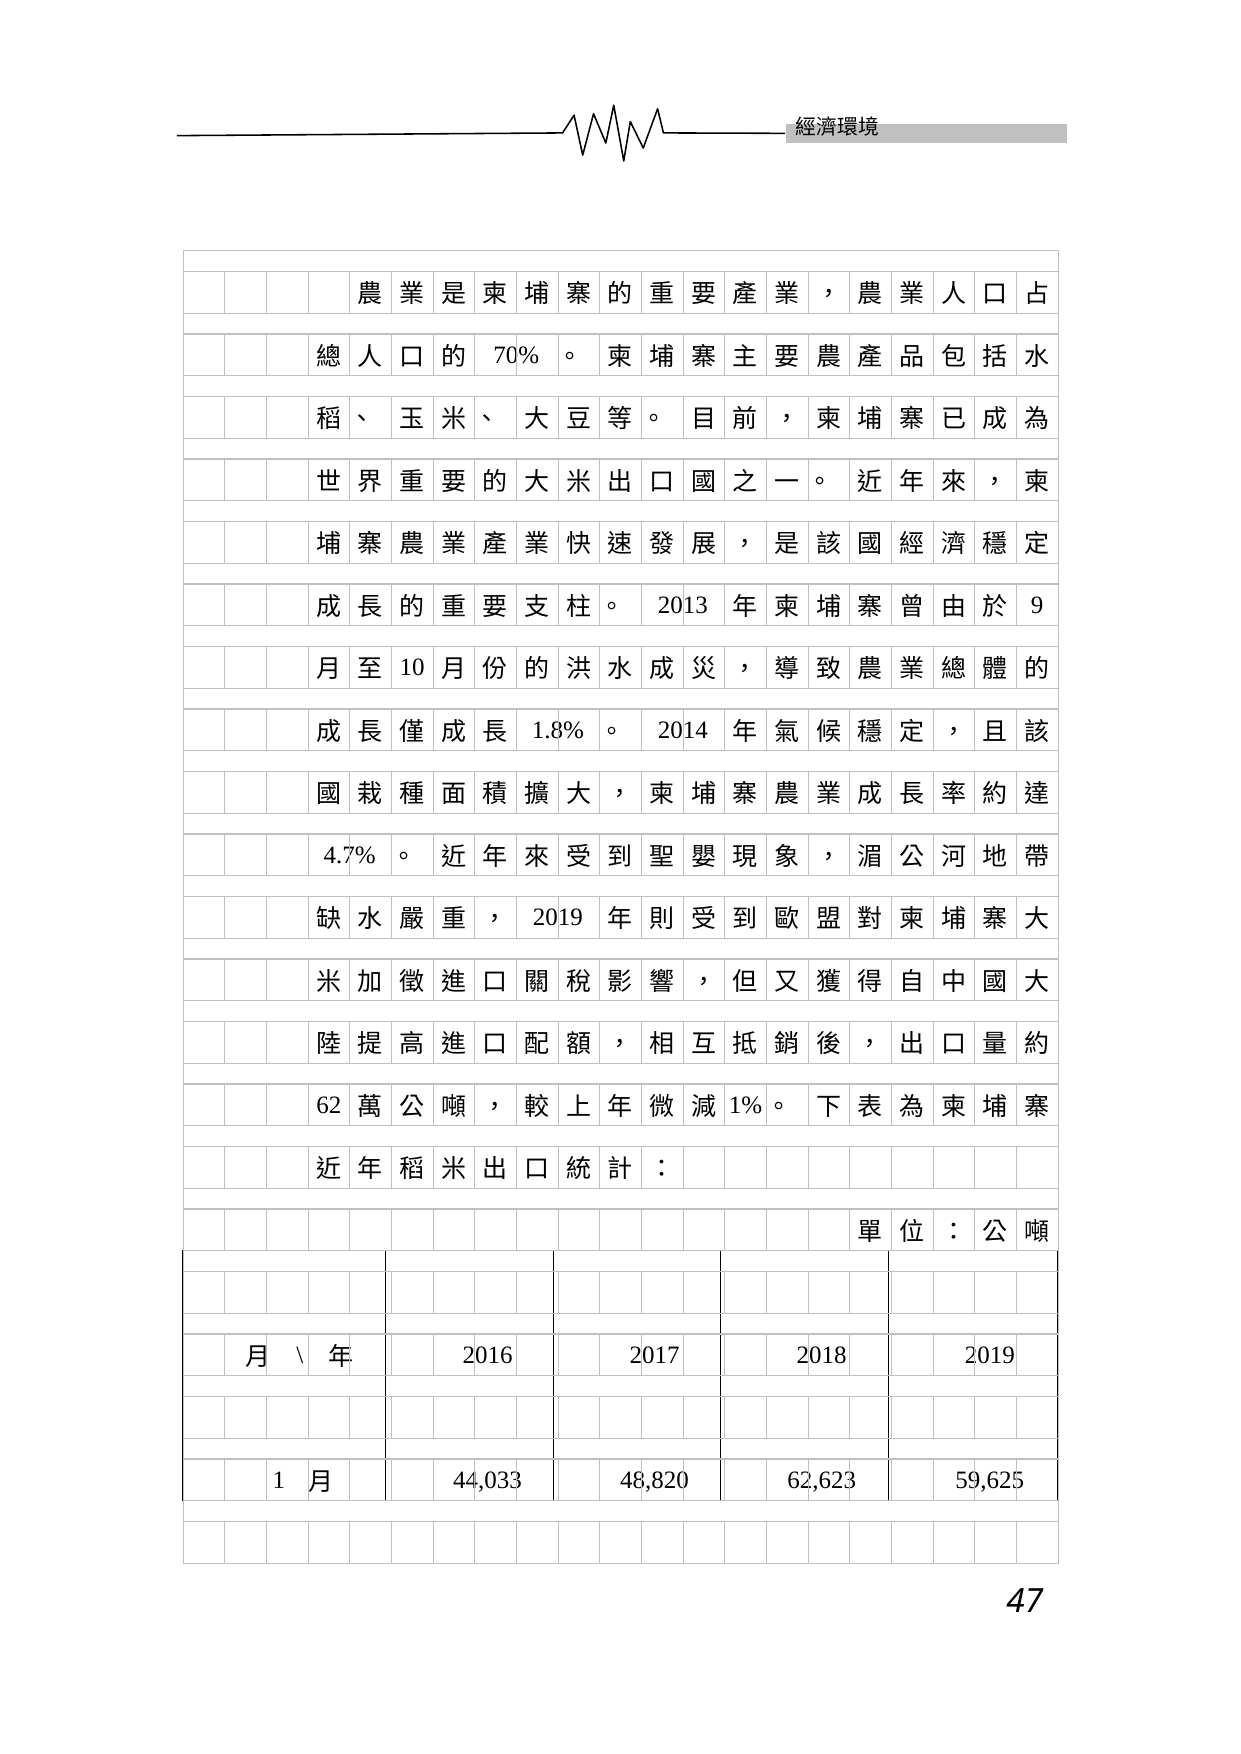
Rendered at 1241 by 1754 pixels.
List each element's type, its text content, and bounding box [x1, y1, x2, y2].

table_cell 59,625 [889, 1376, 1057, 1396]
table_cell 48,820 [554, 1376, 720, 1396]
table_header 月\年 [309, 1272, 349, 1313]
text 農業是柬埔寨的重要產業，農業人口占總人口的70%。柬埔寨主要農產品包括水稻、玉米、大豆等。目前，柬埔寨已成為世界重要的大米出口國之一。近年來，柬埔寨農業產業快速發展，是該國經濟穩定成長的重要支柱。2013年柬埔寨曾由於9月至10月份的洪水成災，導致農業總體的成長僅成長1.8%。2014年氣候穩定，且該國栽種面積擴大，柬埔寨農業成長率約達4.7%。近年來受到聖嬰現象，湄公河地帶缺水嚴重，2019年則受到歐盟對柬埔寨大米加徵進口關稅影響，但又獲得自中國大陸提高進口配額，相互抵銷後，出口量約62萬公噸，較上年微減1%。下表為柬埔寨近年稻米出口統計： [281, 1064, 1058, 1083]
table_cell 44,033 [517, 1397, 553, 1438]
table_cell 62,623 [721, 1439, 888, 1458]
text [225, 1210, 266, 1250]
table_header 2018 [721, 1314, 888, 1333]
table_header 2016 [475, 1335, 516, 1375]
table_cell [309, 1397, 349, 1438]
table_header 2017 [559, 1272, 599, 1313]
table_header 2019 [934, 1335, 974, 1375]
table_cell 44,033 [517, 1460, 553, 1500]
table_header 2019 [975, 1272, 1016, 1313]
table_cell 59,625 [889, 1439, 1057, 1458]
table_header 月\年 [184, 1272, 224, 1313]
table_cell 59,625 [934, 1460, 974, 1500]
text [309, 1210, 349, 1250]
table_header 月\年 [225, 1272, 266, 1313]
table_cell [184, 1460, 224, 1500]
table_header 月\年 [309, 1335, 349, 1375]
table_header 月\年 [225, 1335, 266, 1375]
table_cell 59,625 [892, 1460, 933, 1500]
table_header 2019 [1017, 1335, 1057, 1375]
table_header 2018 [850, 1335, 888, 1375]
table_header 2017 [600, 1335, 641, 1375]
table_header 2016 [392, 1335, 433, 1375]
table_header 2016 [386, 1251, 553, 1271]
table_cell 44,033 [386, 1439, 553, 1458]
table_cell 48,820 [642, 1460, 683, 1500]
text 公 [975, 1210, 1016, 1250]
text [642, 1210, 683, 1250]
table_header 2018 [721, 1251, 888, 1271]
table_header 2019 [892, 1272, 933, 1313]
table_cell 44,033 [475, 1397, 516, 1438]
table_cell [225, 1397, 266, 1438]
table_header 2019 [934, 1272, 974, 1313]
table_cell [225, 1460, 266, 1500]
text 單 [850, 1210, 891, 1250]
text 位 [892, 1210, 933, 1250]
text 農業是柬埔寨的重要產業，農業人口占總人口的70%。柬埔寨主要農產品包括水稻、玉米、大豆等。目前，柬埔寨已成為世界重要的大米出口國之一。近年來，柬埔寨農業產業快速發展，是該國經濟穩定成長的重要支柱。2013年柬埔寨曾由於9月至10月份的洪水成災，導致農業總體的成長僅成長1.8%。2014年氣候穩定，且該國栽種面積擴大，柬埔寨農業成長率約達4.7%。近年來受到聖嬰現象，湄公河地帶缺水嚴重，2019年則受到歐盟對柬埔寨大米加徵進口關稅影響，但又獲得自中國大陸提高進口配額，相互抵銷後，出口量約62萬公噸，較上年微減1%。下表為柬埔寨近年稻米出口統計： [281, 1126, 1058, 1146]
text 農業是柬埔寨的重要產業，農業人口占總人口的70%。柬埔寨主要農產品包括水稻、玉米、大豆等。目前，柬埔寨已成為世界重要的大米出口國之一。近年來，柬埔寨農業產業快速發展，是該國經濟穩定成長的重要支柱。2013年柬埔寨曾由於9月至10月份的洪水成災，導致農業總體的成長僅成長1.8%。2014年氣候穩定，且該國栽種面積擴大，柬埔寨農業成長率約達4.7%。近年來受到聖嬰現象，湄公河地帶缺水嚴重，2019年則受到歐盟對柬埔寨大米加徵進口關稅影響，但又獲得自中國大陸提高進口配額，相互抵銷後，出口量約62萬公噸，較上年微減1%。下表為柬埔寨近年稻米出口統計： [281, 689, 1058, 708]
table_header 2018 [850, 1272, 888, 1313]
table_cell 48,820 [554, 1397, 558, 1438]
table_cell 44,033 [386, 1460, 391, 1500]
table_header 2017 [684, 1335, 720, 1375]
table_header 2017 [554, 1314, 720, 1333]
table_cell 44,033 [475, 1460, 516, 1500]
table_header 2016 [517, 1335, 553, 1375]
table_header 2016 [386, 1335, 391, 1375]
table_cell 59,625 [1017, 1397, 1057, 1438]
text [184, 1189, 1058, 1208]
text [809, 1210, 849, 1250]
table_cell 48,820 [684, 1397, 720, 1438]
text [725, 1210, 766, 1250]
table_cell 59,625 [934, 1397, 974, 1438]
table_header 2017 [559, 1335, 599, 1375]
text 農業是柬埔寨的重要產業，農業人口占總人口的70%。柬埔寨主要農產品包括水稻、玉米、大豆等。目前，柬埔寨已成為世界重要的大米出口國之一。近年來，柬埔寨農業產業快速發展，是該國經濟穩定成長的重要支柱。2013年柬埔寨曾由於9月至10月份的洪水成災，導致農業總體的成長僅成長1.8%。2014年氣候穩定，且該國栽種面積擴大，柬埔寨農業成長率約達4.7%。近年來受到聖嬰現象，湄公河地帶缺水嚴重，2019年則受到歐盟對柬埔寨大米加徵進口關稅影響，但又獲得自中國大陸提高進口配額，相互抵銷後，出口量約62萬公噸，較上年微減1%。下表為柬埔寨近年稻米出口統計： [281, 314, 1058, 333]
table_header 2018 [809, 1335, 849, 1375]
table_header 2017 [642, 1272, 683, 1313]
text [767, 1210, 808, 1250]
text 農業是柬埔寨的重要產業，農業人口占總人口的70%。柬埔寨主要農產品包括水稻、玉米、大豆等。目前，柬埔寨已成為世界重要的大米出口國之一。近年來，柬埔寨農業產業快速發展，是該國經濟穩定成長的重要支柱。2013年柬埔寨曾由於9月至10月份的洪水成災，導致農業總體的成長僅成長1.8%。2014年氣候穩定，且該國栽種面積擴大，柬埔寨農業成長率約達4.7%。近年來受到聖嬰現象，湄公河地帶缺水嚴重，2019年則受到歐盟對柬埔寨大米加徵進口關稅影響，但又獲得自中國大陸提高進口配額，相互抵銷後，出口量約62萬公噸，較上年微減1%。下表為柬埔寨近年稻米出口統計： [281, 251, 1058, 271]
table_cell 1 [267, 1460, 308, 1500]
table_cell 44,033 [386, 1397, 391, 1438]
table_header 2018 [767, 1335, 808, 1375]
table_cell 62,623 [809, 1460, 849, 1500]
table_cell 44,033 [392, 1460, 433, 1500]
table_header 月\年 [350, 1272, 385, 1313]
table_cell 59,625 [892, 1397, 933, 1438]
table_cell 44,033 [392, 1397, 433, 1438]
table_header 月\年 [184, 1335, 224, 1375]
table_cell 59,625 [975, 1397, 1016, 1438]
table_header 2019 [975, 1335, 1016, 1375]
table_cell 48,820 [554, 1460, 558, 1500]
table_cell 48,820 [559, 1397, 599, 1438]
table_header 2016 [386, 1272, 391, 1313]
table_cell 48,820 [600, 1397, 641, 1438]
table_cell 62,623 [767, 1460, 808, 1500]
table_header 2016 [434, 1335, 474, 1375]
table_header 2017 [642, 1335, 683, 1375]
text [392, 1210, 433, 1250]
table_header 2016 [475, 1272, 516, 1313]
text 農業是柬埔寨的重要產業，農業人口占總人口的70%。柬埔寨主要農產品包括水稻、玉米、大豆等。目前，柬埔寨已成為世界重要的大米出口國之一。近年來，柬埔寨農業產業快速發展，是該國經濟穩定成長的重要支柱。2013年柬埔寨曾由於9月至10月份的洪水成災，導致農業總體的成長僅成長1.8%。2014年氣候穩定，且該國栽種面積擴大，柬埔寨農業成長率約達4.7%。近年來受到聖嬰現象，湄公河地帶缺水嚴重，2019年則受到歐盟對柬埔寨大米加徵進口關稅影響，但又獲得自中國大陸提高進口配額，相互抵銷後，出口量約62萬公噸，較上年微減1%。下表為柬埔寨近年稻米出口統計： [281, 439, 1058, 458]
text [350, 1210, 391, 1250]
text ： [934, 1210, 974, 1250]
table_header 2019 [889, 1314, 1057, 1333]
table_header 2016 [392, 1272, 433, 1313]
text 農業是柬埔寨的重要產業，農業人口占總人口的70%。柬埔寨主要農產品包括水稻、玉米、大豆等。目前，柬埔寨已成為世界重要的大米出口國之一。近年來，柬埔寨農業產業快速發展，是該國經濟穩定成長的重要支柱。2013年柬埔寨曾由於9月至10月份的洪水成災，導致農業總體的成長僅成長1.8%。2014年氣候穩定，且該國栽種面積擴大，柬埔寨農業成長率約達4.7%。近年來受到聖嬰現象，湄公河地帶缺水嚴重，2019年則受到歐盟對柬埔寨大米加徵進口關稅影響，但又獲得自中國大陸提高進口配額，相互抵銷後，出口量約62萬公噸，較上年微減1%。下表為柬埔寨近年稻米出口統計： [281, 626, 1058, 646]
table_header 2017 [554, 1335, 558, 1375]
table_cell [184, 1376, 385, 1396]
table_cell 62,623 [850, 1460, 888, 1500]
table_header 2016 [434, 1272, 474, 1313]
table_header 2018 [725, 1335, 766, 1375]
table_cell [350, 1397, 385, 1438]
table_cell 59,625 [975, 1460, 1016, 1500]
table_header 月\年 [267, 1272, 308, 1313]
table_header 2017 [554, 1272, 558, 1313]
table_cell [350, 1460, 385, 1500]
table_cell 59,625 [1017, 1460, 1057, 1500]
table_cell [267, 1397, 308, 1438]
text [559, 1210, 599, 1250]
table_cell 44,033 [386, 1376, 553, 1396]
text [434, 1210, 474, 1250]
table_header 2017 [684, 1272, 720, 1313]
table_header 2016 [386, 1314, 553, 1333]
table_header 月\年 [184, 1251, 385, 1271]
table_cell 48,820 [554, 1439, 720, 1458]
table_cell 48,820 [684, 1460, 720, 1500]
text 噸 [1017, 1210, 1058, 1250]
table_cell 62,623 [809, 1397, 849, 1438]
table_cell 62,623 [767, 1397, 808, 1438]
text [475, 1210, 516, 1250]
table_cell 48,820 [600, 1460, 641, 1500]
table_header 月\年 [267, 1335, 308, 1375]
table_cell 48,820 [642, 1397, 683, 1438]
table_cell [184, 1397, 224, 1438]
table_header 2017 [600, 1272, 641, 1313]
table_header 2018 [725, 1272, 766, 1313]
table_cell 48,820 [559, 1460, 599, 1500]
table_cell 62,623 [725, 1397, 766, 1438]
table_cell 62,623 [850, 1397, 888, 1438]
table_header 2018 [809, 1272, 849, 1313]
text [600, 1210, 641, 1250]
text 農業是柬埔寨的重要產業，農業人口占總人口的70%。柬埔寨主要農產品包括水稻、玉米、大豆等。目前，柬埔寨已成為世界重要的大米出口國之一。近年來，柬埔寨農業產業快速發展，是該國經濟穩定成長的重要支柱。2013年柬埔寨曾由於9月至10月份的洪水成災，導致農業總體的成長僅成長1.8%。2014年氣候穩定，且該國栽種面積擴大，柬埔寨農業成長率約達4.7%。近年來受到聖嬰現象，湄公河地帶缺水嚴重，2019年則受到歐盟對柬埔寨大米加徵進口關稅影響，但又獲得自中國大陸提高進口配額，相互抵銷後，出口量約62萬公噸，較上年微減1%。下表為柬埔寨近年稻米出口統計： [281, 939, 1058, 958]
table_header 2016 [517, 1272, 553, 1313]
table_cell 月 [309, 1460, 349, 1500]
table_header 2019 [1017, 1272, 1057, 1313]
table_cell [184, 1439, 385, 1458]
text [517, 1210, 558, 1250]
text 農業是柬埔寨的重要產業，農業人口占總人口的70%。柬埔寨主要農產品包括水稻、玉米、大豆等。目前，柬埔寨已成為世界重要的大米出口國之一。近年來，柬埔寨農業產業快速發展，是該國經濟穩定成長的重要支柱。2013年柬埔寨曾由於9月至10月份的洪水成災，導致農業總體的成長僅成長1.8%。2014年氣候穩定，且該國栽種面積擴大，柬埔寨農業成長率約達4.7%。近年來受到聖嬰現象，湄公河地帶缺水嚴重，2019年則受到歐盟對柬埔寨大米加徵進口關稅影響，但又獲得自中國大陸提高進口配額，相互抵銷後，出口量約62萬公噸，較上年微減1%。下表為柬埔寨近年稻米出口統計： [281, 751, 1058, 771]
text 農業是柬埔寨的重要產業，農業人口占總人口的70%。柬埔寨主要農產品包括水稻、玉米、大豆等。目前，柬埔寨已成為世界重要的大米出口國之一。近年來，柬埔寨農業產業快速發展，是該國經濟穩定成長的重要支柱。2013年柬埔寨曾由於9月至10月份的洪水成災，導致農業總體的成長僅成長1.8%。2014年氣候穩定，且該國栽種面積擴大，柬埔寨農業成長率約達4.7%。近年來受到聖嬰現象，湄公河地帶缺水嚴重，2019年則受到歐盟對柬埔寨大米加徵進口關稅影響，但又獲得自中國大陸提高進口配額，相互抵銷後，出口量約62萬公噸，較上年微減1%。下表為柬埔寨近年稻米出口統計： [281, 564, 1058, 583]
table_cell 62,623 [721, 1376, 888, 1396]
text 農業是柬埔寨的重要產業，農業人口占總人口的70%。柬埔寨主要農產品包括水稻、玉米、大豆等。目前，柬埔寨已成為世界重要的大米出口國之一。近年來，柬埔寨農業產業快速發展，是該國經濟穩定成長的重要支柱。2013年柬埔寨曾由於9月至10月份的洪水成災，導致農業總體的成長僅成長1.8%。2014年氣候穩定，且該國栽種面積擴大，柬埔寨農業成長率約達4.7%。近年來受到聖嬰現象，湄公河地帶缺水嚴重，2019年則受到歐盟對柬埔寨大米加徵進口關稅影響，但又獲得自中國大陸提高進口配額，相互抵銷後，出口量約62萬公噸，較上年微減1%。下表為柬埔寨近年稻米出口統計： [281, 376, 1058, 396]
text [184, 1210, 224, 1250]
text 農業是柬埔寨的重要產業，農業人口占總人口的70%。柬埔寨主要農產品包括水稻、玉米、大豆等。目前，柬埔寨已成為世界重要的大米出口國之一。近年來，柬埔寨農業產業快速發展，是該國經濟穩定成長的重要支柱。2013年柬埔寨曾由於9月至10月份的洪水成災，導致農業總體的成長僅成長1.8%。2014年氣候穩定，且該國栽種面積擴大，柬埔寨農業成長率約達4.7%。近年來受到聖嬰現象，湄公河地帶缺水嚴重，2019年則受到歐盟對柬埔寨大米加徵進口關稅影響，但又獲得自中國大陸提高進口配額，相互抵銷後，出口量約62萬公噸，較上年微減1%。下表為柬埔寨近年稻米出口統計： [281, 501, 1058, 521]
table_header 2018 [767, 1272, 808, 1313]
table_header 月\年 [184, 1314, 385, 1333]
text 農業是柬埔寨的重要產業，農業人口占總人口的70%。柬埔寨主要農產品包括水稻、玉米、大豆等。目前，柬埔寨已成為世界重要的大米出口國之一。近年來，柬埔寨農業產業快速發展，是該國經濟穩定成長的重要支柱。2013年柬埔寨曾由於9月至10月份的洪水成災，導致農業總體的成長僅成長1.8%。2014年氣候穩定，且該國栽種面積擴大，柬埔寨農業成長率約達4.7%。近年來受到聖嬰現象，湄公河地帶缺水嚴重，2019年則受到歐盟對柬埔寨大米加徵進口關稅影響，但又獲得自中國大陸提高進口配額，相互抵銷後，出口量約62萬公噸，較上年微減1%。下表為柬埔寨近年稻米出口統計： [281, 876, 1058, 896]
text 農業是柬埔寨的重要產業，農業人口占總人口的70%。柬埔寨主要農產品包括水稻、玉米、大豆等。目前，柬埔寨已成為世界重要的大米出口國之一。近年來，柬埔寨農業產業快速發展，是該國經濟穩定成長的重要支柱。2013年柬埔寨曾由於9月至10月份的洪水成災，導致農業總體的成長僅成長1.8%。2014年氣候穩定，且該國栽種面積擴大，柬埔寨農業成長率約達4.7%。近年來受到聖嬰現象，湄公河地帶缺水嚴重，2019年則受到歐盟對柬埔寨大米加徵進口關稅影響，但又獲得自中國大陸提高進口配額，相互抵銷後，出口量約62萬公噸，較上年微減1%。下表為柬埔寨近年稻米出口統計： [281, 1001, 1058, 1021]
text [684, 1210, 724, 1250]
table_header 2017 [554, 1251, 720, 1271]
table_header 月\年 [350, 1335, 385, 1375]
table_header 2019 [892, 1335, 933, 1375]
table_cell 44,033 [434, 1397, 474, 1438]
text 農業是柬埔寨的重要產業，農業人口占總人口的70%。柬埔寨主要農產品包括水稻、玉米、大豆等。目前，柬埔寨已成為世界重要的大米出口國之一。近年來，柬埔寨農業產業快速發展，是該國經濟穩定成長的重要支柱。2013年柬埔寨曾由於9月至10月份的洪水成災，導致農業總體的成長僅成長1.8%。2014年氣候穩定，且該國栽種面積擴大，柬埔寨農業成長率約達4.7%。近年來受到聖嬰現象，湄公河地帶缺水嚴重，2019年則受到歐盟對柬埔寨大米加徵進口關稅影響，但又獲得自中國大陸提高進口配額，相互抵銷後，出口量約62萬公噸，較上年微減1%。下表為柬埔寨近年稻米出口統計： [281, 814, 1058, 833]
table_header 2019 [889, 1251, 1057, 1271]
table_cell 44,033 [434, 1460, 474, 1500]
table_cell 62,623 [725, 1460, 766, 1500]
text [267, 1210, 308, 1250]
